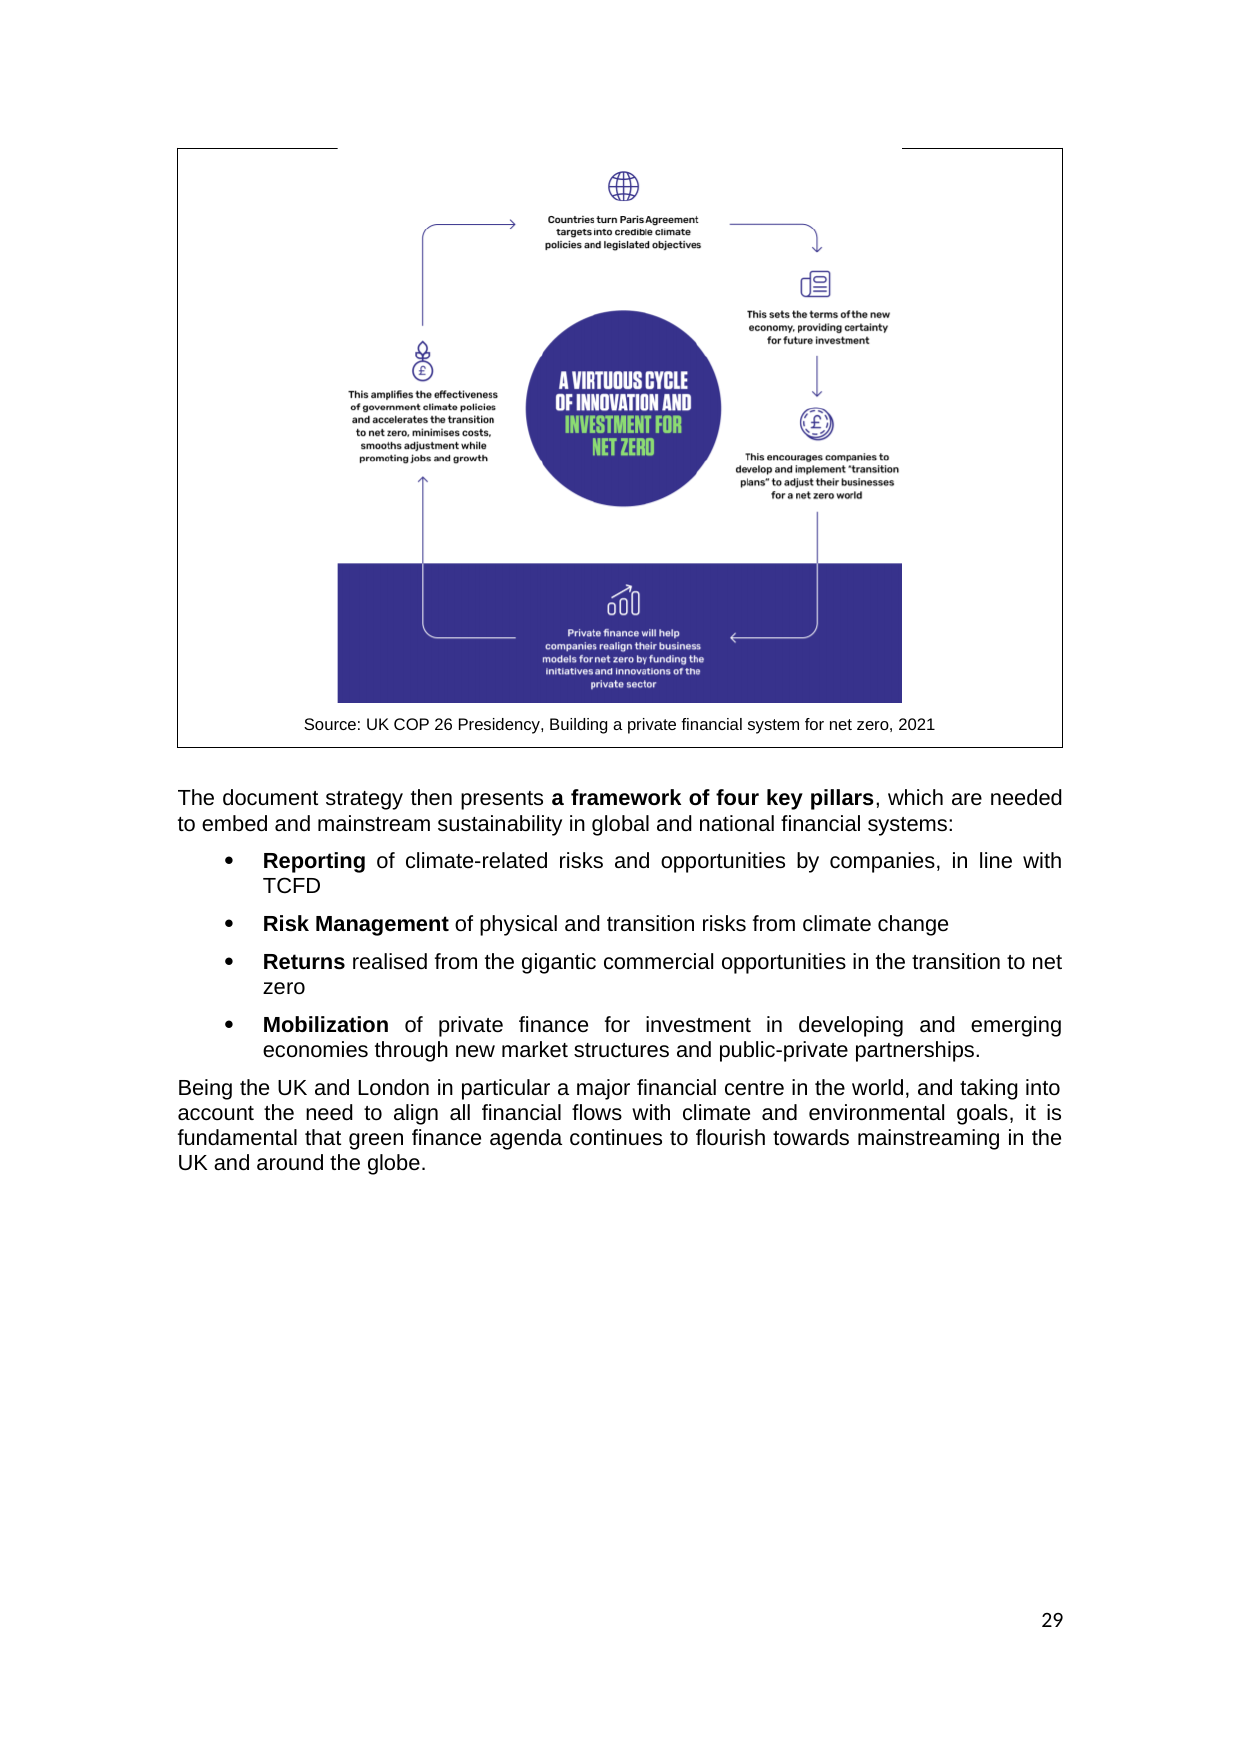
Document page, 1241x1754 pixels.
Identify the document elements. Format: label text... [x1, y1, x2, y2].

list Returns realised from the gigantic commercial opportunities in the transition to net zero [225, 949, 1063, 999]
list Mobilization of private finance for investment in developing and emerging economies through new market structures and public-private partnerships. [225, 1012, 1063, 1062]
text The document strategy then presents a framework of four key pillars, which are needed to embed and mainstream sustainability in global and national financial systems: [177, 785, 1063, 836]
list Reporting of climate-related risks and opportunities by companies, in line with TCFD [225, 848, 1063, 899]
list Risk Management of physical and transition risks from climate change [225, 911, 1063, 936]
text Being the UK and London in particular a major financial centre in the world, and taking into account the need to align all financial flows with climate and environmental goals, it is fundamental that green finance agenda continues to flourish towards mainstreaming in the UK and around the globe. [177, 1075, 1063, 1176]
table_cell Source: UK COP 26 Presidency, Building a private financial system for net zero, 2021 [178, 149, 1062, 747]
